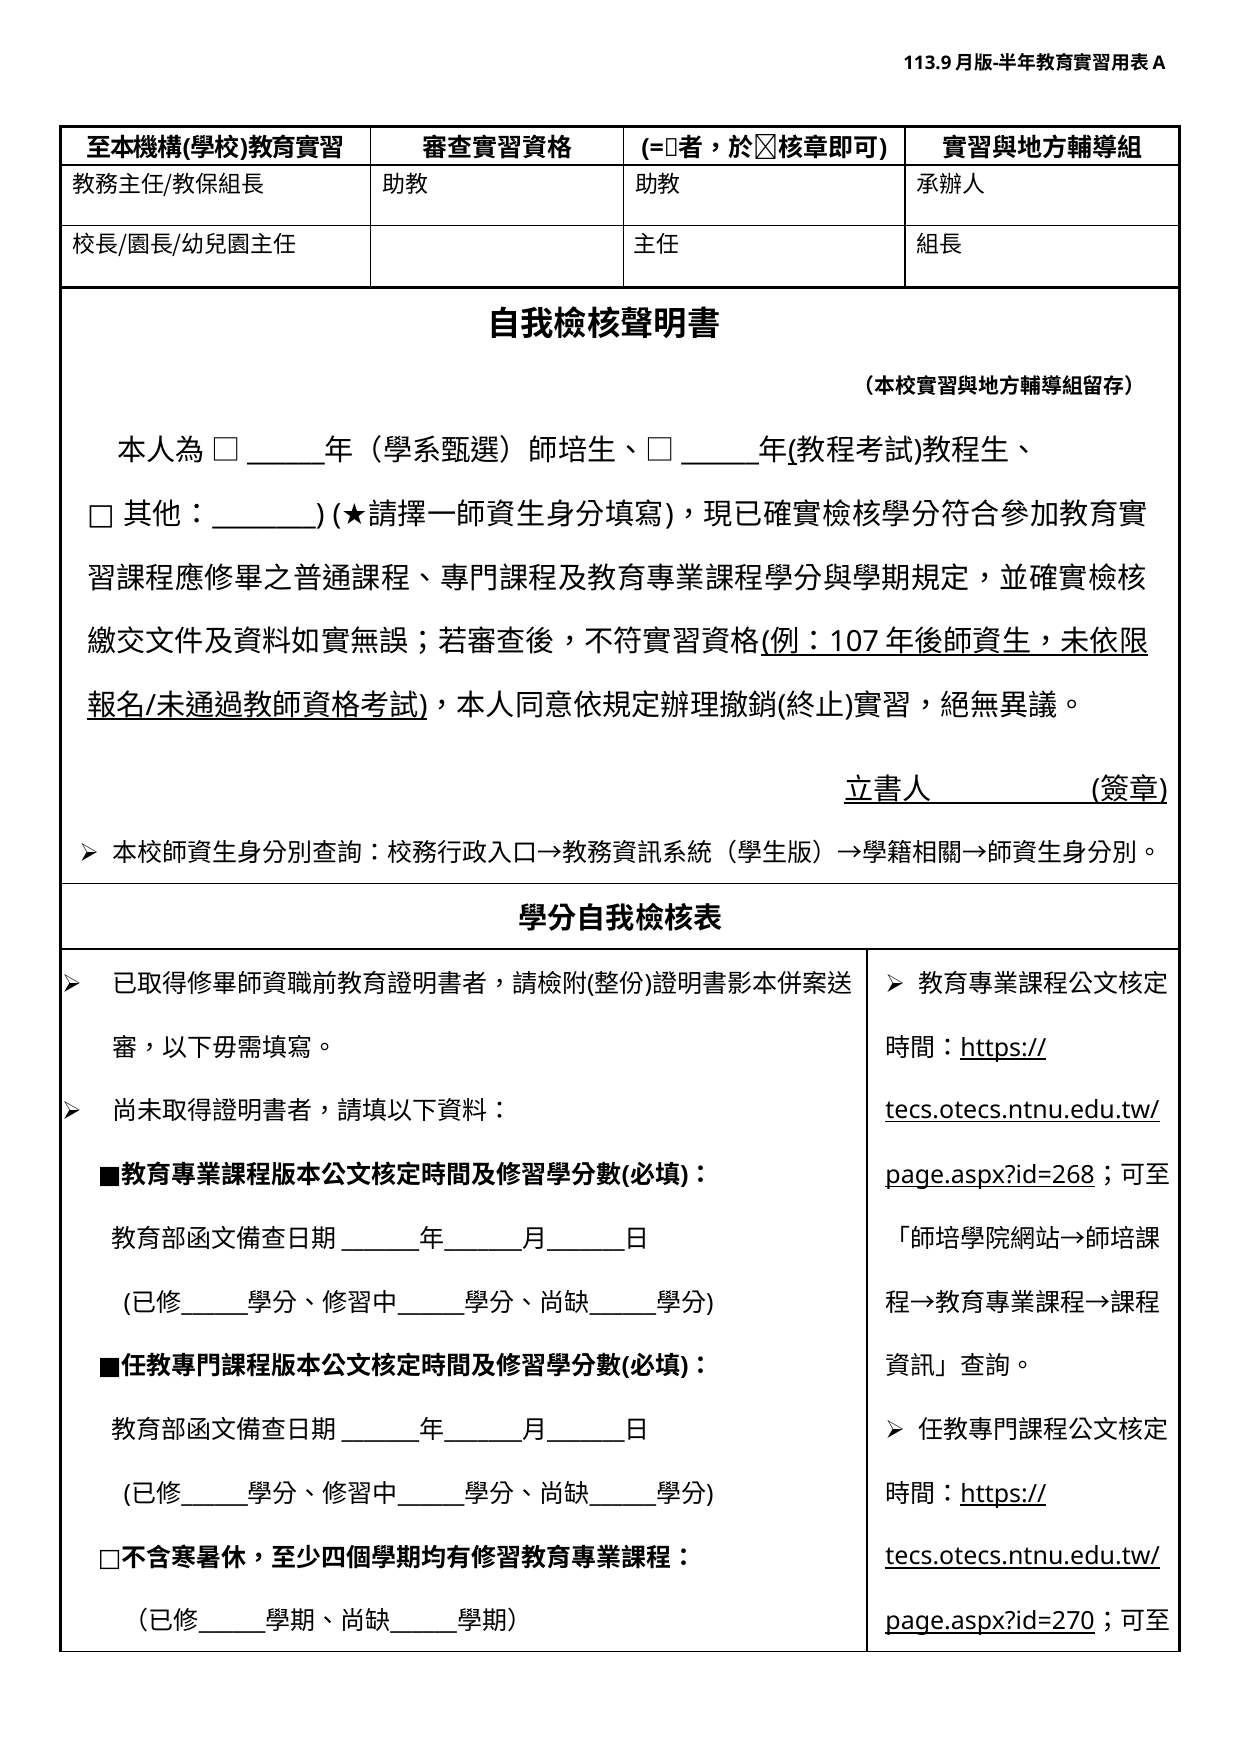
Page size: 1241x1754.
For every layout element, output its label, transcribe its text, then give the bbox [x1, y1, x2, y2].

table_cell 助教 [371, 166, 623, 225]
table_cell 至本機構(學校)教育實習 [62, 128, 370, 164]
table_cell (=者，於核章即可) [624, 128, 904, 164]
table_cell 自我檢核聲明書 （本校實習與地方輔導組留存） 本人為 □ ______年（學系甄選）師培生、□ ______年(教程考試)教程生、 □ 其他：________) (★請擇一師資生身分填寫)，現已確實檢核學分符合參加教育實習課程應修畢之普通課程、專門課程及教育專業課程學分與學期規定，並確實檢核繳交文件及資料如實無誤；若審查後，不符實習資格(例：107年後師資生，未依限報名/未通過教師資格考試)，本人同意依規定辦理撤銷(終止)實習，絕無異議。 立書人 (簽章) 本校師資生身分別查詢：校務行政入口→教務資訊系統（學生版）→學籍相關→師資生身分別。 [62, 289, 1178, 883]
table_cell 承辦人 [906, 166, 1178, 225]
table_cell [371, 226, 623, 286]
table_cell 實習與地方輔導組 [906, 128, 1178, 164]
table_cell 校長/園長/幼兒園主任 [62, 226, 370, 286]
table_cell 已取得修畢師資職前教育證明書者，請檢附(整份)證明書影本併案送審，以下毋需填寫。 尚未取得證明書者，請填以下資料： ■教育專業課程版本公文核定時間及修習學分數(必填)： 教育部函文備查日期 _______年_______月_______日 (已修______學分、修習中______學分、尚缺______學分) ■任教專門課程版本公文核定時間及修習學分數(必填)： 教育部函文備查日期 _______年_______月_______日 (已修______學分、修習中______學分、尚缺______學分) □不含寒暑休，至少四個學期均有修習教育專業課程： （已修______學期、尚缺______學期） [62, 950, 866, 1651]
table_cell 審查實習資格 [371, 128, 623, 164]
table_cell 助教 [624, 166, 904, 225]
table_cell 主任 [624, 226, 904, 286]
table_cell 組長 [906, 226, 1178, 286]
table_cell 教務主任/教保組長 [62, 166, 370, 225]
table_cell 教育專業課程公文核定時間：https://tecs.otecs.ntnu.edu.tw/page.aspx?id=268；可至「師培學院網站→師培課程→教育專業課程→課程資訊」查詢。 任教專門課程公文核定時間：https://tecs.otecs.ntnu.edu.tw/page.aspx?id=270；可至 [868, 950, 1178, 1651]
table_cell 學分自我檢核表 [62, 884, 1178, 948]
